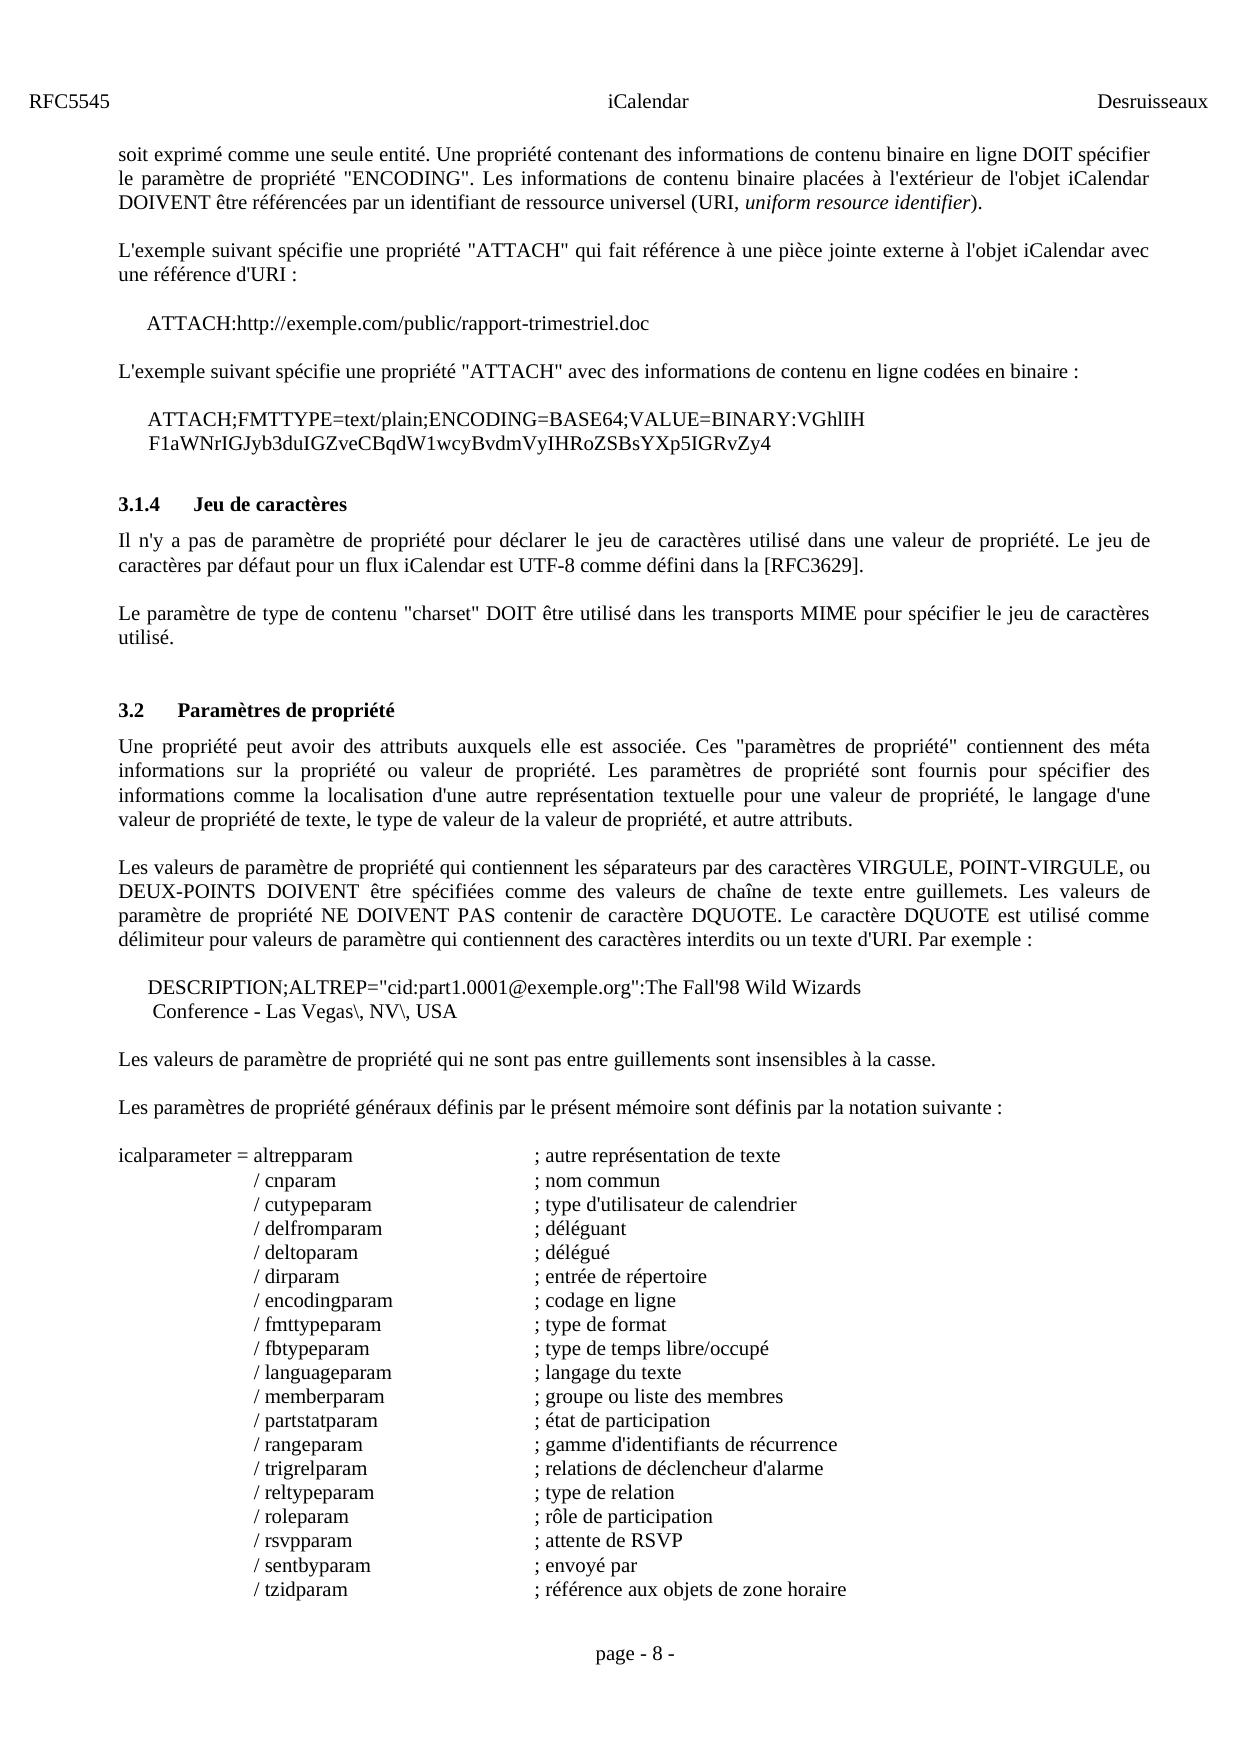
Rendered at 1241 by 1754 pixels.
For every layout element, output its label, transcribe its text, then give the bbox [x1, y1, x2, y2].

text / reltypeparam ; type de relation [118, 1480, 1152, 1504]
subtitle 3.2 Paramètres de propriété [118, 698, 1152, 722]
text / rsvpparam ; attente de RSVP [118, 1528, 1152, 1552]
text soit exprimé comme une seule entité. Une propriété contenant des informations de contenu binaire en ligne DOIT spécifier le paramètre de propriété "ENCODING". Les informations de contenu binaire placées à l'extérieur de l'objet iCalendar DOIVENT être référencées par un identifiant de ressource universel (URI, uniform resource identifier). [118, 142, 1152, 214]
text ATTACH;FMTTYPE=text/plain;ENCODING=BASE64;VALUE=BINARY:VGhlIH [147, 407, 1152, 431]
text Il n'y a pas de paramètre de propriété pour déclarer le jeu de caractères utilisé dans une valeur de propriété. Le jeu de caractères par défaut pour un flux iCalendar est UTF-8 comme défini dans la [RFC3629]. [118, 528, 1152, 577]
text / cutypeparam ; type d'utilisateur de calendrier [118, 1192, 1152, 1216]
text Le paramètre de type de contenu "charset" DOIT être utilisé dans les transports MIME pour spécifier le jeu de caractères utilisé. [118, 601, 1152, 649]
text / roleparam ; rôle de participation [118, 1504, 1152, 1528]
text / fmttypeparam ; type de format [118, 1312, 1152, 1336]
text Une propriété peut avoir des attributs auxquels elle est associée. Ces "paramètres de propriété" contiennent des méta informations sur la propriété ou valeur de propriété. Les paramètres de propriété sont fournis pour spécifier des informations comme la localisation d'une autre représentation textuelle pour une valeur de propriété, le langage d'une valeur de propriété de texte, le type de valeur de la valeur de propriété, et autre attributs. [118, 734, 1152, 831]
text / cnparam ; nom commun [118, 1167, 1152, 1192]
text / delfromparam ; déléguant [118, 1216, 1152, 1240]
text / languageparam ; langage du texte [118, 1360, 1152, 1384]
text / deltoparam ; délégué [118, 1240, 1152, 1264]
text Les paramètres de propriété généraux définis par le présent mémoire sont définis par la notation suivante : [118, 1095, 1152, 1119]
text Les valeurs de paramètre de propriété qui ne sont pas entre guillements sont insensibles à la casse. [118, 1047, 1152, 1071]
text L'exemple suivant spécifie une propriété "ATTACH" avec des informations de contenu en ligne codées en binaire : [118, 359, 1152, 383]
text icalparameter = altrepparam ; autre représentation de texte [118, 1143, 1152, 1167]
subtitle 3.1.4 Jeu de caractères [118, 492, 1152, 516]
text / trigrelparam ; relations de déclencheur d'alarme [118, 1456, 1152, 1480]
text DESCRIPTION;ALTREP="cid:part1.0001@exemple.org":The Fall'98 Wild Wizards [147, 975, 1152, 999]
text / tzidparam ; référence aux objets de zone horaire [118, 1577, 1152, 1601]
text Les valeurs de paramètre de propriété qui contiennent les séparateurs par des caractères VIRGULE, POINT-VIRGULE, ou DEUX-POINTS DOIVENT être spécifiées comme des valeurs de chaîne de texte entre guillemets. Les valeurs de paramètre de propriété NE DOIVENT PAS contenir de caractère DQUOTE. Le caractère DQUOTE est utilisé comme délimiteur pour valeurs de paramètre qui contiennent des caractères interdits ou un texte d'URI. Par exemple : [118, 855, 1152, 951]
text / sentbyparam ; envoyé par [118, 1552, 1152, 1577]
text ATTACH:http://exemple.com/public/rapport-trimestriel.doc [146, 311, 1152, 334]
text / rangeparam ; gamme d'identifiants de récurrence [118, 1432, 1152, 1456]
text F1aWNrIGJyb3duIGZveCBqdW1wcyBvdmVyIHRoZSBsYXp5IGRvZy4 [148, 431, 1152, 455]
text / partstatparam ; état de participation [118, 1408, 1152, 1432]
text / encodingparam ; codage en ligne [118, 1288, 1152, 1312]
text / dirparam ; entrée de répertoire [118, 1264, 1152, 1288]
text Conference - Las Vegas\, NV\, USA [147, 999, 1152, 1023]
text L'exemple suivant spécifie une propriété "ATTACH" qui fait référence à une pièce jointe externe à l'objet iCalendar avec une référence d'URI : [118, 238, 1152, 286]
text / memberparam ; groupe ou liste des membres [118, 1384, 1152, 1408]
text / fbtypeparam ; type de temps libre/occupé [118, 1336, 1152, 1360]
